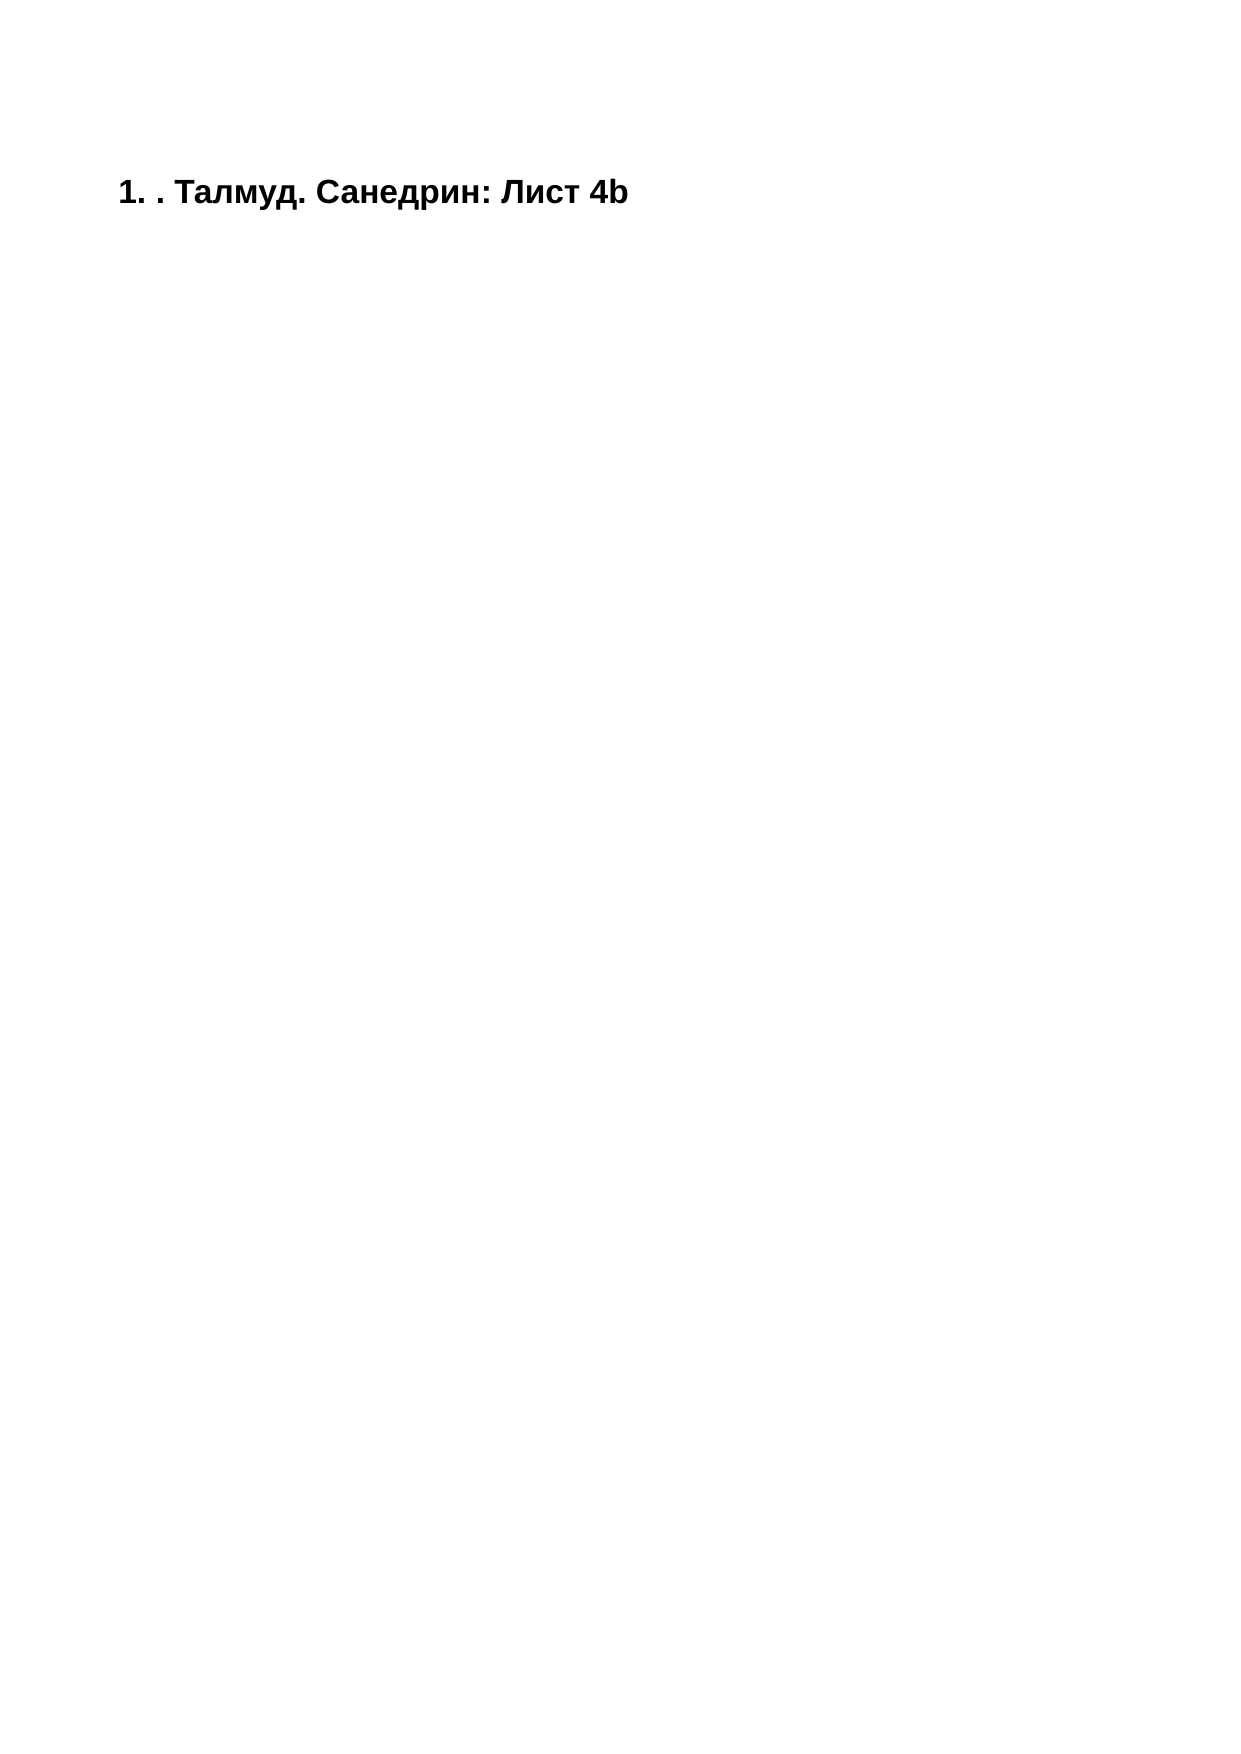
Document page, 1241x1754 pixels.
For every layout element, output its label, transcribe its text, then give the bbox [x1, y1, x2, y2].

subtitle . Талмуд. Санедрин: Лист 4b [118, 147, 1122, 176]
